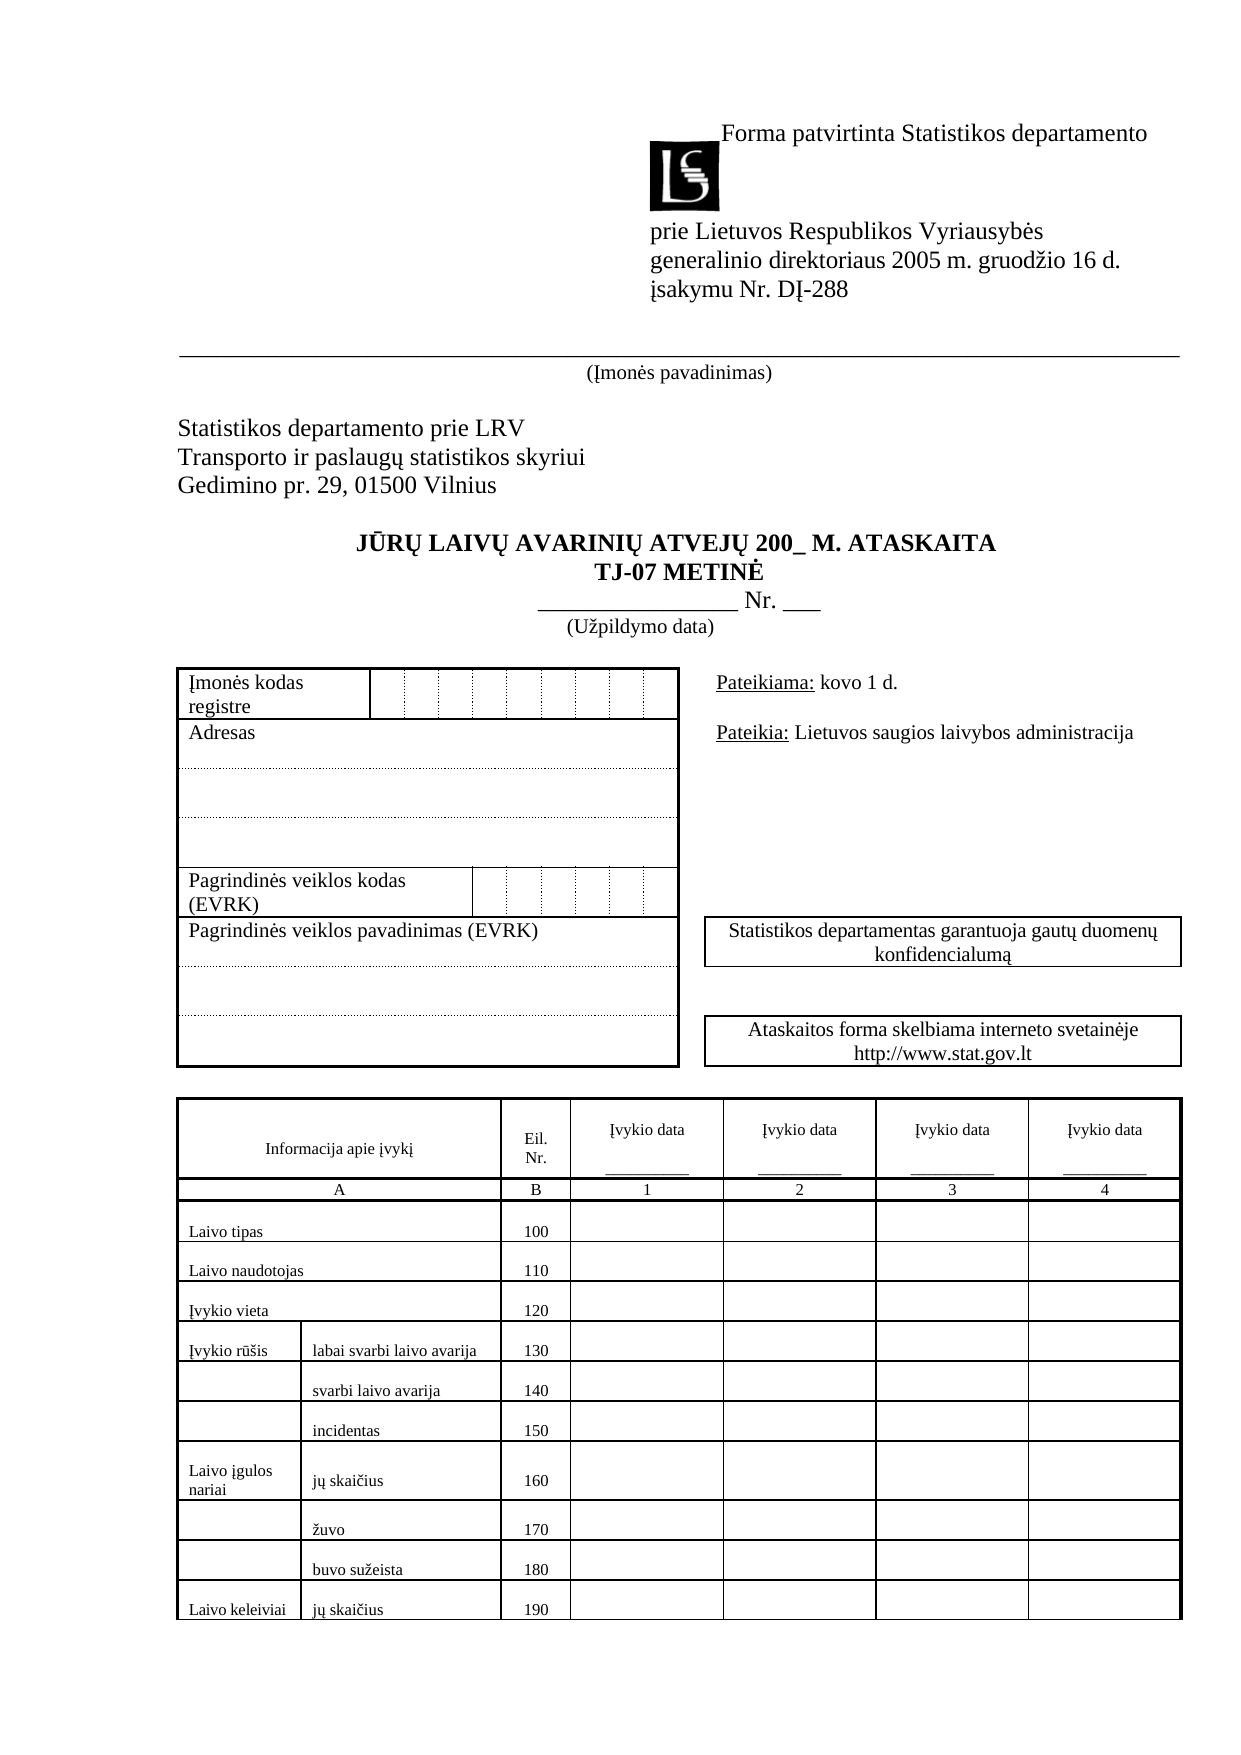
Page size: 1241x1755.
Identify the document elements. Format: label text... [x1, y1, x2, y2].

table_cell [724, 1541, 875, 1579]
table_cell [571, 1581, 723, 1619]
table_cell [571, 1501, 723, 1539]
table_cell [724, 1362, 875, 1400]
table_cell labai svarbi laivo avarija [302, 1322, 500, 1360]
table_cell [575, 868, 610, 916]
table_header Pateikiama: kovo 1 d. [705, 667, 1181, 718]
table_cell [571, 1202, 723, 1241]
table_cell [724, 1402, 875, 1440]
table_cell [1029, 1402, 1179, 1440]
table_header [541, 670, 575, 718]
table_cell incidentas [302, 1402, 500, 1440]
text (Užpildymo data) [177, 614, 1181, 638]
text Transporto ir paslaugų statistikos skyriui [177, 442, 1181, 471]
table_cell [705, 768, 1181, 817]
table_cell [179, 966, 677, 1015]
table_cell [473, 868, 507, 916]
table_header [507, 670, 541, 718]
table_cell [877, 1322, 1028, 1360]
table_cell 3 [877, 1180, 1028, 1199]
table_cell jų skaičius [302, 1442, 500, 1499]
text tj-07 metinė [177, 557, 1181, 586]
table_cell 160 [502, 1442, 570, 1499]
table_cell 4 [1029, 1180, 1179, 1199]
table_cell svarbi laivo avarija [302, 1362, 500, 1400]
table_cell Statistikos departamentas garantuoja gautų duomenų konfidencialumą [706, 918, 1180, 966]
table_cell [610, 868, 644, 916]
table_cell Laivo keleiviai [179, 1581, 300, 1619]
table_header [371, 670, 404, 718]
table_cell [680, 966, 705, 1015]
table_cell [1029, 1442, 1179, 1499]
table_cell [877, 1442, 1028, 1499]
table_cell [877, 1541, 1028, 1579]
table_cell 110 [502, 1242, 570, 1280]
table_cell [705, 866, 1181, 916]
table_cell [571, 1541, 723, 1579]
table_header [404, 670, 438, 718]
table_cell [571, 1282, 723, 1320]
table_cell [724, 1581, 875, 1619]
table_cell [179, 768, 677, 817]
text ________________________________________________________________________________ [177, 331, 1181, 360]
table_cell 100 [502, 1202, 570, 1241]
table_header Eil. Nr. [502, 1100, 570, 1177]
table_cell [179, 817, 677, 866]
table_cell [1029, 1362, 1179, 1400]
table_cell [705, 817, 1181, 866]
table_cell [507, 868, 541, 916]
table_cell [571, 1362, 723, 1400]
table_cell A [179, 1180, 500, 1199]
table_header [610, 670, 644, 718]
table_cell Įvykio rūšis [179, 1322, 300, 1360]
table_cell 2 [724, 1180, 875, 1199]
table_cell [680, 1015, 704, 1065]
table_header Įvykio data __________ [724, 1100, 875, 1177]
table_cell Laivo tipas [179, 1202, 500, 1241]
table_cell [1029, 1202, 1179, 1241]
table_cell [877, 1362, 1028, 1400]
table_cell 120 [502, 1282, 570, 1320]
table_cell [1029, 1282, 1179, 1320]
table_cell [680, 817, 705, 866]
table_cell 140 [502, 1362, 570, 1400]
table_cell [877, 1242, 1028, 1280]
table_cell [1029, 1541, 1179, 1579]
table_cell [179, 1402, 300, 1440]
table_cell [705, 967, 1181, 1015]
table_cell Pateikia: Lietuvos saugios laivybos administracija [705, 718, 1181, 768]
table_cell [724, 1322, 875, 1360]
table_cell [724, 1501, 875, 1539]
table_cell [877, 1501, 1028, 1539]
text įsakymu Nr. DĮ-288 [177, 274, 1181, 303]
table_header Įvykio data __________ [877, 1100, 1028, 1177]
table_cell Įvykio vieta [179, 1282, 500, 1320]
table_cell [680, 916, 704, 966]
table_cell B [502, 1180, 570, 1199]
table_header [575, 670, 610, 718]
table_cell [1029, 1322, 1179, 1360]
table_cell [877, 1402, 1028, 1440]
table_cell [179, 1541, 300, 1579]
table_cell [680, 768, 705, 817]
table_cell buvo sužeista [302, 1541, 500, 1579]
table_cell [877, 1282, 1028, 1320]
table_cell [1029, 1581, 1179, 1619]
table_cell [724, 1442, 875, 1499]
table_cell [877, 1581, 1028, 1619]
table_cell Laivo įgulos nariai [179, 1442, 300, 1499]
table_header Informacija apie įvykį [179, 1100, 500, 1177]
text jūrų laivų avarinių atvejų 200_ m. ataskaita [177, 528, 1181, 557]
table_cell jų skaičius [302, 1581, 500, 1619]
table_cell 170 [502, 1501, 570, 1539]
text ________________ Nr. ___ [177, 586, 1181, 614]
text generalinio direktoriaus 2005 m. gruodžio 16 d. [177, 245, 1181, 274]
table_header [473, 670, 507, 718]
text Forma patvirtinta Statistikos departamento [177, 118, 1181, 216]
table_cell [571, 1442, 723, 1499]
table_cell 180 [502, 1541, 570, 1579]
table_cell [644, 868, 677, 916]
text prie Lietuvos Respublikos Vyriausybės [177, 216, 1181, 245]
table_cell [1029, 1501, 1179, 1539]
table_cell [571, 1242, 723, 1280]
table_cell 190 [502, 1581, 570, 1619]
table_cell [680, 718, 705, 768]
table_header Įvykio data __________ [1029, 1100, 1179, 1177]
table_cell [724, 1282, 875, 1320]
table_cell [179, 1015, 677, 1065]
table_cell Pagrindinės veiklos pavadinimas (EVRK) [179, 918, 677, 966]
text (Įmonės pavadinimas) [177, 360, 1181, 384]
table_cell Adresas [179, 720, 677, 768]
table_cell [571, 1402, 723, 1440]
table_cell Laivo naudotojas [179, 1242, 500, 1280]
table_cell [877, 1202, 1028, 1241]
table_header [644, 670, 677, 718]
text Statistikos departamento prie LRV [177, 413, 1181, 442]
table_cell [1029, 1242, 1179, 1280]
table_cell 130 [502, 1322, 570, 1360]
table_cell [179, 1362, 300, 1400]
table_cell Ataskaitos forma skelbiama interneto svetainėje http://www.stat.gov.lt [706, 1017, 1180, 1065]
table_cell [179, 1501, 300, 1539]
table_cell 1 [571, 1180, 723, 1199]
table_header Įvykio data __________ [571, 1100, 723, 1177]
table_cell [541, 868, 575, 916]
table_cell [724, 1202, 875, 1241]
table_cell [724, 1242, 875, 1280]
table_cell [680, 866, 705, 916]
text Gedimino pr. 29, 01500 Vilnius [177, 471, 1181, 499]
table_header [680, 667, 705, 718]
table_header Įmonės kodas registre [179, 670, 369, 718]
table_header [438, 670, 473, 718]
table_cell [571, 1322, 723, 1360]
table_cell žuvo [302, 1501, 500, 1539]
table_cell Pagrindinės veiklos kodas (EVRK) [179, 868, 472, 916]
table_cell 150 [502, 1402, 570, 1440]
